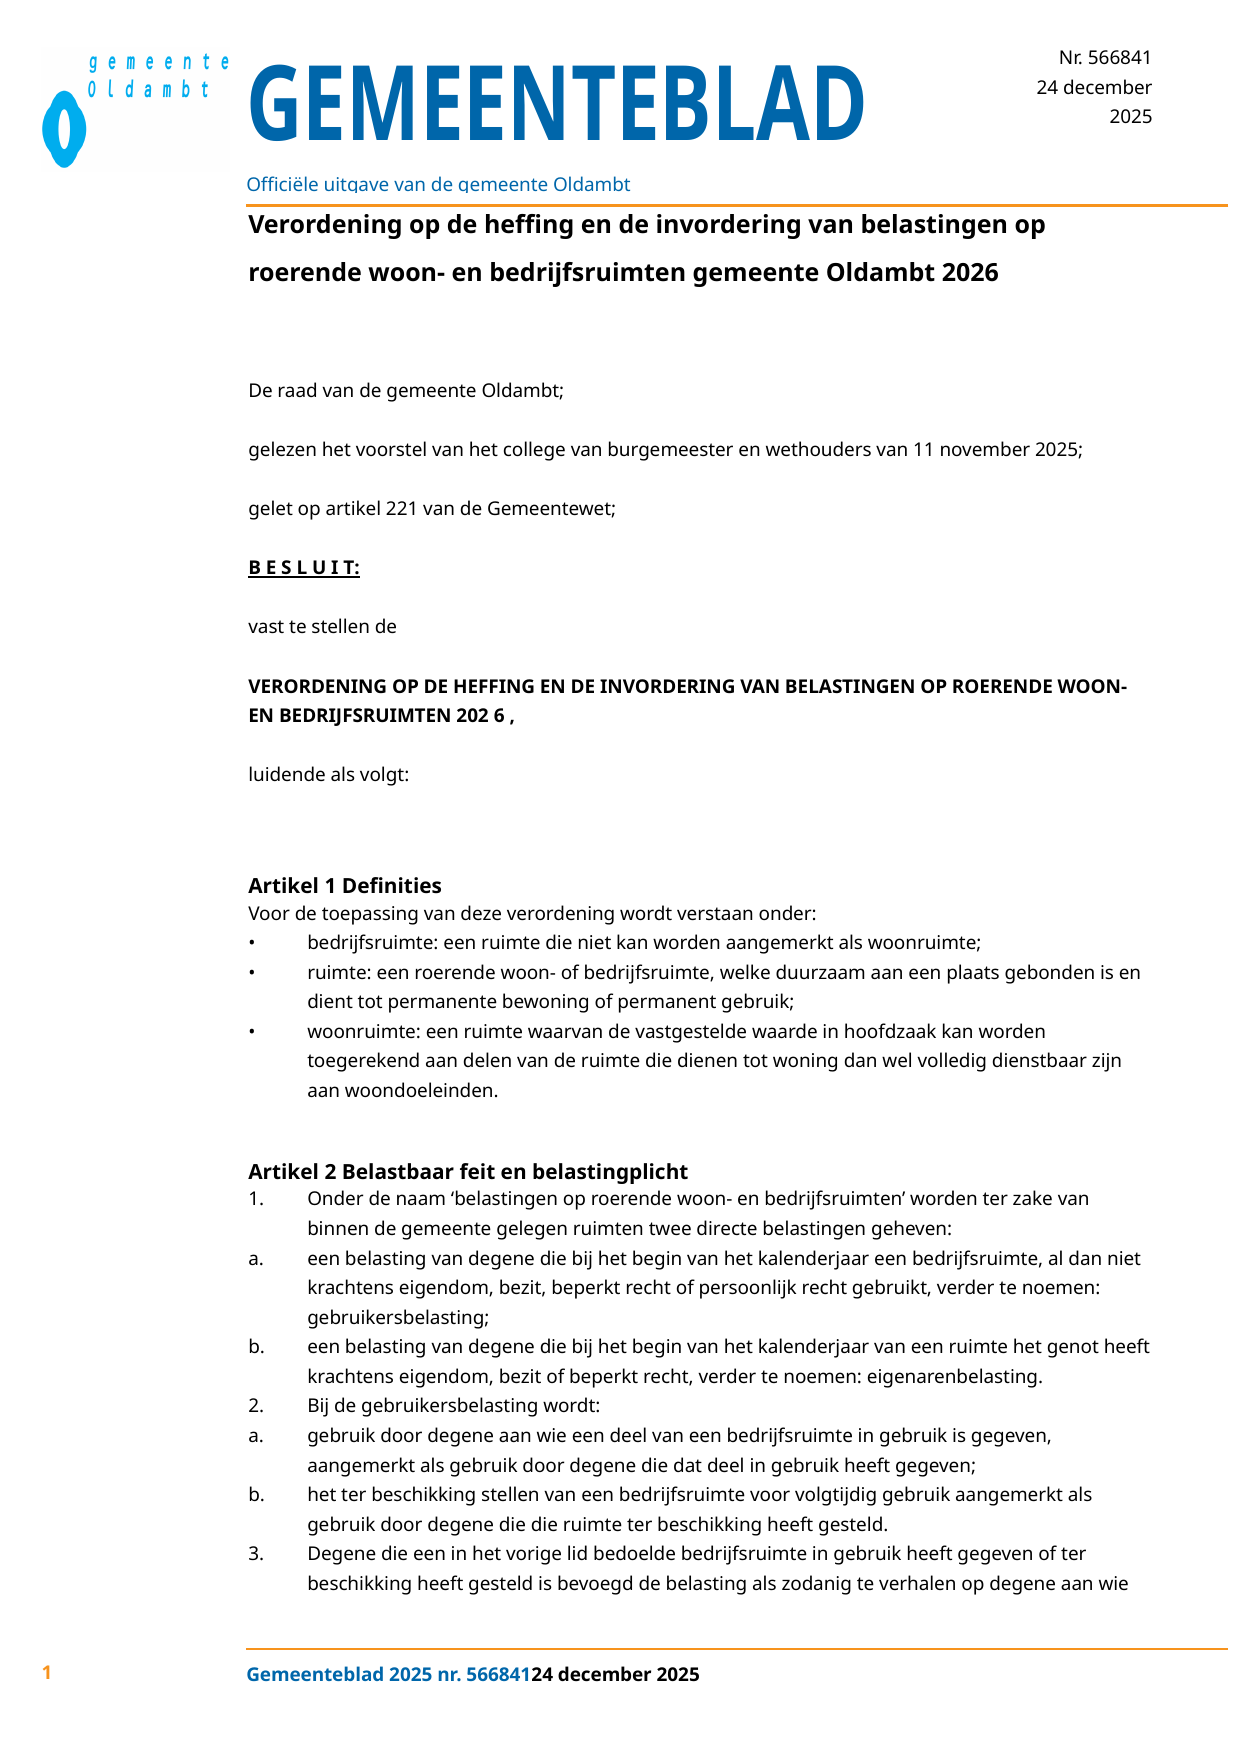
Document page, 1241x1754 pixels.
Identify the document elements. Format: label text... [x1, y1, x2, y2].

picture [41, 47, 231, 172]
text luidende als volgt: [248, 762, 1152, 787]
text Voor de toepassing van deze verordening wordt verstaan onder: [248, 900, 1152, 925]
text B E S L U I T: [248, 554, 1152, 580]
text gelet op artikel 221 van de Gemeentewet; [248, 495, 1152, 521]
list Onder de naam ‘belastingen op roerende woon- en bedrijfsruimten’ worden ter zake van binnen de gemeente gelegen ruimten twee directe belastingen geheven: [248, 1186, 1152, 1241]
text gelezen het voorstel van het college van burgemeester en wethouders van 11 november 2025; [248, 436, 1152, 462]
text VERORDENING OP DE HEFFING EN DE INVORDERING VAN BELASTINGEN OP ROERENDE WOON- EN BEDRIJFSRUIMTEN 202 6 , [248, 673, 1152, 728]
list gebruik door degene aan wie een deel van een bedrijfsruimte in gebruik is gegeven, aangemerkt als gebruik door degene die dat deel in gebruik heeft gegeven; [248, 1422, 1152, 1478]
list een belasting van degene die bij het begin van het kalenderjaar een bedrijfsruimte, al dan niet krachtens eigendom, bezit, beperkt recht of persoonlijk recht gebruikt, verder te noemen: gebruikersbelasting; [248, 1245, 1152, 1330]
list een belasting van degene die bij het begin van het kalenderjaar van een ruimte het genot heeft krachtens eigendom, bezit of beperkt recht, verder te noemen: eigenarenbelasting. [248, 1333, 1152, 1389]
text Verordening op de heffing en de invordering van belastingen op roerende woon- en bedrijfsruimten gemeente Oldambt 2026 [248, 207, 1152, 288]
list Degene die een in het vorige lid bedoelde bedrijfsruimte in gebruik heeft gegeven of ter beschikking heeft gesteld is bevoegd de belasting als zodanig te verhalen op degene aan wie [248, 1541, 1152, 1596]
list Bij de gebruikersbelasting wordt: [248, 1393, 1152, 1418]
text Artikel 1 Definities [248, 871, 1152, 900]
text De raad van de gemeente Oldambt; [248, 377, 1152, 403]
list het ter beschikking stellen van een bedrijfsruimte voor volgtijdig gebruik aangemerkt als gebruik door degene die die ruimte ter beschikking heeft gesteld. [248, 1481, 1152, 1537]
list ruimte: een roerende woon- of bedrijfsruimte, welke duurzaam aan een plaats gebonden is en dient tot permanente bewoning of permanent gebruik; [248, 959, 1152, 1014]
list woonruimte: een ruimte waarvan de vastgestelde waarde in hoofdzaak kan worden toegerekend aan delen van de ruimte die dienen tot woning dan wel volledig dienstbaar zijn aan woondoeleinden. [248, 1018, 1152, 1103]
text vast te stellen de [248, 614, 1152, 639]
text Artikel 2 Belastbaar feit en belastingplicht [248, 1157, 1152, 1186]
list bedrijfsruimte: een ruimte die niet kan worden aangemerkt als woonruimte; [248, 929, 1152, 955]
